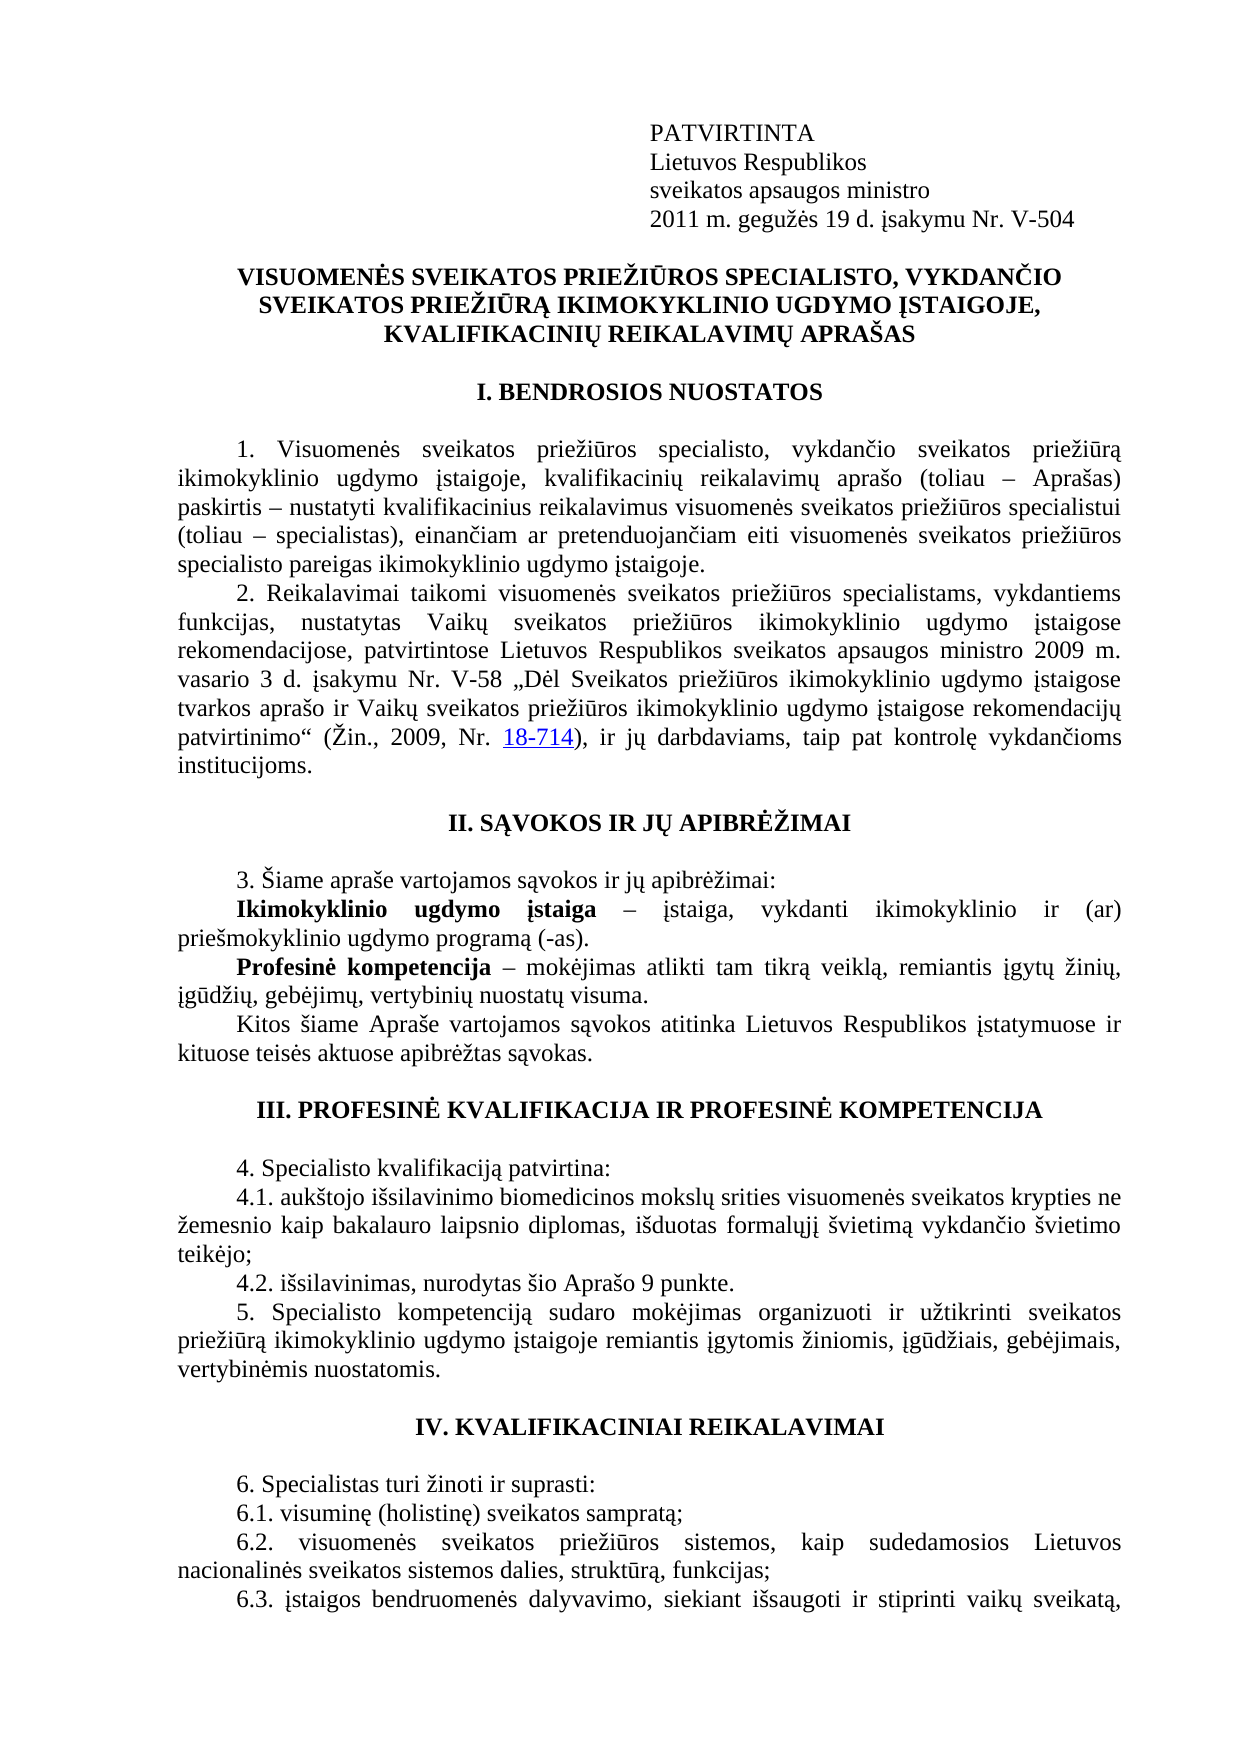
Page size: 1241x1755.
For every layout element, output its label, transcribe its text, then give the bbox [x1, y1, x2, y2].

text PATVIRTINTA [649, 118, 1122, 147]
text I. BENDROSIOS NUOSTATOS [177, 377, 1122, 406]
text Profesinė kompetencija – mokėjimas atlikti tam tikrą veiklą, remiantis įgytų žinių, įgūdžių, gebėjimų, vertybinių nuostatų visuma. [177, 952, 1122, 1009]
text IV. KVALIFIKACINIAI REIKALAVIMAI [177, 1412, 1122, 1441]
text 4.1. aukštojo išsilavinimo biomedicinos mokslų srities visuomenės sveikatos krypties ne žemesnio kaip bakalauro laipsnio diplomas, išduotas formalųjį švietimą vykdančio švietimo teikėjo; [177, 1182, 1122, 1268]
text 3. Šiame apraše vartojamos sąvokos ir jų apibrėžimai: [177, 866, 1122, 894]
text Kitos šiame Apraše vartojamos sąvokos atitinka Lietuvos Respublikos įstatymuose ir kituose teisės aktuose apibrėžtas sąvokas. [177, 1009, 1122, 1067]
text 6.3. įstaigos bendruomenės dalyvavimo, siekiant išsaugoti ir stiprinti vaikų sveikatą, [177, 1584, 1122, 1613]
text 5. Specialisto kompetenciją sudaro mokėjimas organizuoti ir užtikrinti sveikatos priežiūrą ikimokyklinio ugdymo įstaigoje remiantis įgytomis žiniomis, įgūdžiais, gebėjimais, vertybinėmis nuostatomis. [177, 1297, 1122, 1383]
text 1. Visuomenės sveikatos priežiūros specialisto, vykdančio sveikatos priežiūrą ikimokyklinio ugdymo įstaigoje, kvalifikacinių reikalavimų aprašo (toliau – Aprašas) paskirtis – nustatyti kvalifikacinius reikalavimus visuomenės sveikatos priežiūros specialistui (toliau – specialistas), einančiam ar pretenduojančiam eiti visuomenės sveikatos priežiūros specialisto pareigas ikimokyklinio ugdymo įstaigoje. [177, 434, 1122, 578]
text 4. Specialisto kvalifikaciją patvirtina: [177, 1153, 1122, 1182]
text 2011 m. gegužės 19 d. įsakymu Nr. V-504 [649, 204, 1122, 233]
text VISUOMENĖS SVEIKATOS PRIEŽIŪROS SPECIALISTO, VYKDANČIO SVEIKATOS PRIEŽIŪRĄ IKIMOKYKLINIO UGDYMO ĮSTAIGOJE, KVALIFIKACINIŲ REIKALAVIMŲ APRAŠAS [177, 262, 1122, 348]
text III. PROFESINĖ KVALIFIKACIJA IR PROFESINĖ KOMPETENCIJA [177, 1096, 1122, 1124]
text Lietuvos Respublikos [649, 147, 1122, 176]
text Ikimokyklinio ugdymo įstaiga – įstaiga, vykdanti ikimokyklinio ir (ar) priešmokyklinio ugdymo programą (-as). [177, 894, 1122, 952]
text 6. Specialistas turi žinoti ir suprasti: [177, 1469, 1122, 1498]
text 6.1. visuminę (holistinę) sveikatos sampratą; [177, 1498, 1122, 1527]
text 4.2. išsilavinimas, nurodytas šio Aprašo 9 punkte. [177, 1268, 1122, 1297]
text II. SĄVOKOS ir jų apibrėžimai [177, 808, 1122, 837]
text 2. Reikalavimai taikomi visuomenės sveikatos priežiūros specialistams, vykdantiems funkcijas, nustatytas Vaikų sveikatos priežiūros ikimokyklinio ugdymo įstaigose rekomendacijose, patvirtintose Lietuvos Respublikos sveikatos apsaugos ministro 2009 m. vasario 3 d. įsakymu Nr. V-58 „Dėl Sveikatos priežiūros ikimokyklinio ugdymo įstaigose tvarkos aprašo ir Vaikų sveikatos priežiūros ikimokyklinio ugdymo įstaigose rekomendacijų patvirtinimo“ (Žin., 2009, Nr. 18-714), ir jų darbdaviams, taip pat kontrolę vykdančioms institucijoms. [177, 578, 1122, 779]
text sveikatos apsaugos ministro [649, 176, 1122, 204]
text 6.2. visuomenės sveikatos priežiūros sistemos, kaip sudedamosios Lietuvos nacionalinės sveikatos sistemos dalies, struktūrą, funkcijas; [177, 1527, 1122, 1584]
